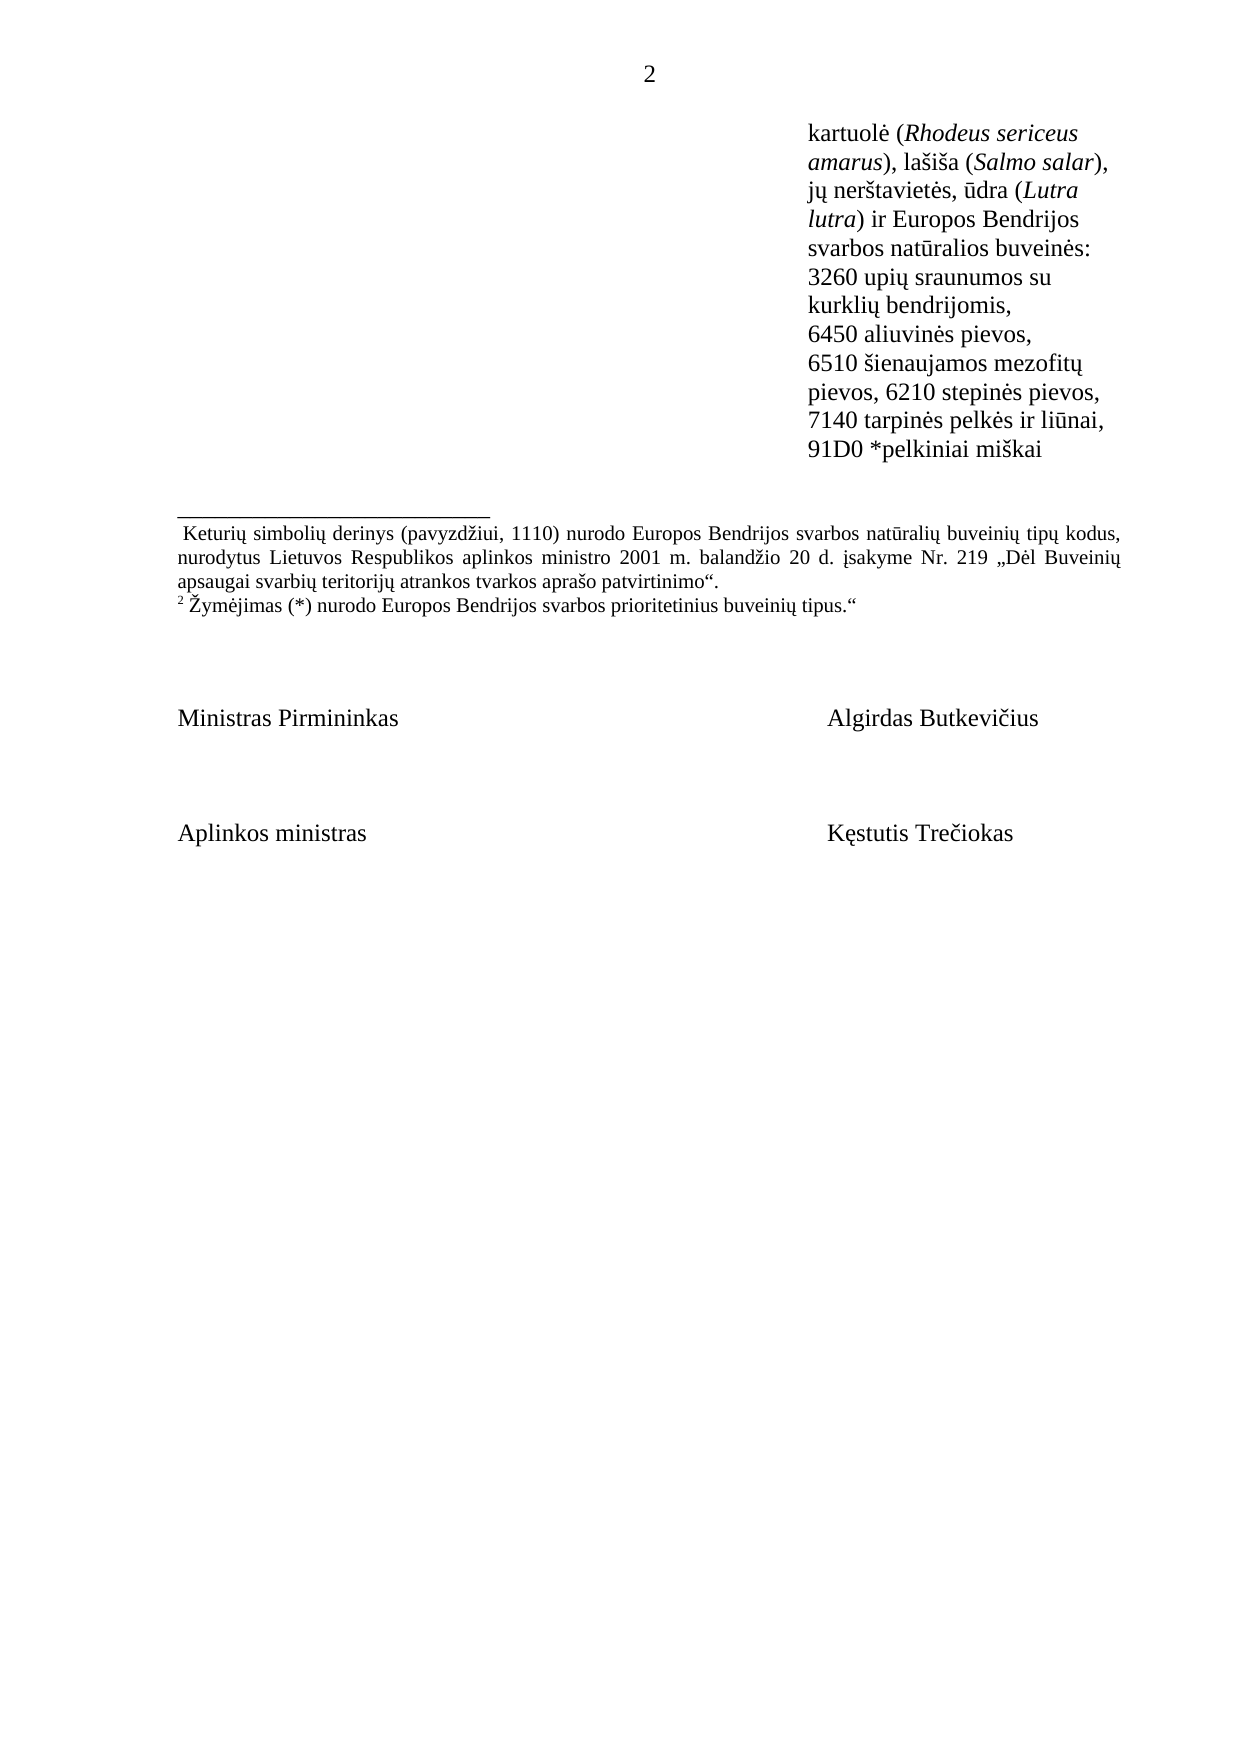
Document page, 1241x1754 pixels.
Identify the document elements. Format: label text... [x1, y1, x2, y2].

text Aplinkos ministras Kęstutis Trečiokas [177, 818, 1122, 847]
text Keturių simbolių derinys (pavyzdžiui, 1110) nurodo Europos Bendrijos svarbos natūralių buveinių tipų kodus, nurodytus Lietuvos Respublikos aplinkos ministro 2001 m. balandžio 20 d. įsakyme Nr. 219 „Dėl Buveinių apsaugai svarbių teritorijų atrankos tvarkos aprašo patvirtinimo“. [177, 521, 1122, 593]
text _________________________ [177, 492, 1122, 521]
table_header [608, 118, 796, 463]
text 2 Žymėjimas (*) nurodo Europos Bendrijos svarbos prioritetinius buveinių tipus.“ [177, 593, 1122, 617]
table_header kartuolė (Rhodeus sericeus amarus), lašiša (Salmo salar), jų nerštavietės, ūdra (Lutra lutra) ir Europos Bendrijos svarbos natūralios buveinės: 3260 upių sraunumos su kurklių bendrijomis, 6450 aliuvinės pievos, 6510 šienaujamos mezofitų pievos, 6210 stepinės pievos, 7140 tarpinės pelkės ir liūnai, 91D0 *pelkiniai miškai [796, 118, 1133, 463]
table_header [338, 118, 498, 463]
table_header [177, 118, 338, 463]
text Ministras Pirmininkas Algirdas Butkevičius [177, 703, 1122, 732]
table_header [498, 118, 608, 463]
